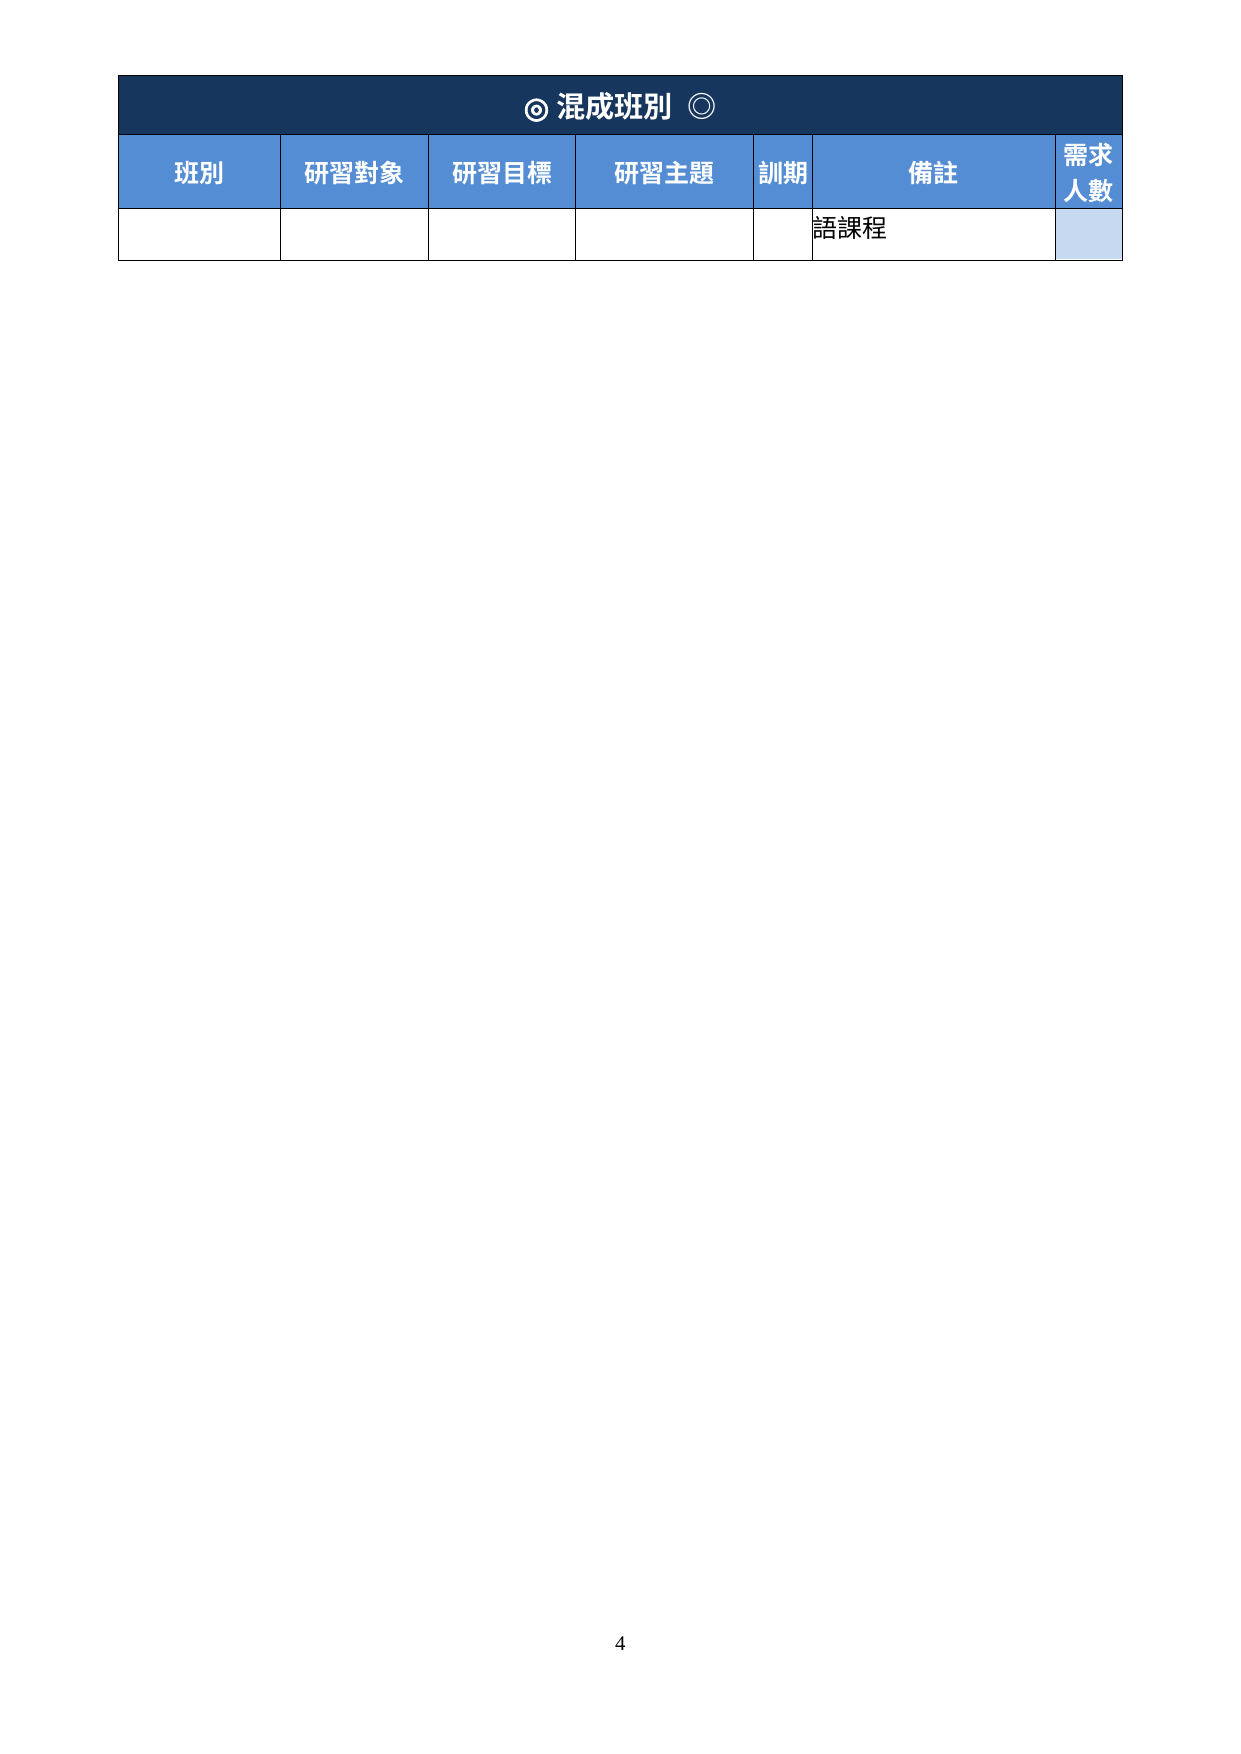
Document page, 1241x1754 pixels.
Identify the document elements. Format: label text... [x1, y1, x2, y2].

table_cell [281, 209, 428, 259]
table_cell [576, 209, 753, 259]
table_cell [119, 209, 280, 259]
table_cell 備註 [813, 135, 1055, 208]
table_cell 研習對象 [281, 135, 428, 208]
table_cell 研習目標 [429, 135, 575, 208]
table_cell 混成班（數位9小時+實體6小時） 本次開辦A-D班_Coursera課程導讀系列，每人僅得選擇1種班別填報需求。 配合國發會免費提供Coursera帳號，選讀本班之學員仍應繳交研習報告及填答問卷，並符相關完課條件。 開課期間，建議服務機關核給學員1天公假（實體課程部分）及數位課程至多9小時公假 。 本班屬中-中高級英語課程 [813, 209, 1055, 259]
table_header ◎ 混成班別 ◎ [119, 76, 1122, 134]
table_cell 訓期 [754, 135, 812, 208]
table_cell [1056, 209, 1122, 259]
table_cell 研習主題 [576, 135, 753, 208]
table_cell [754, 209, 812, 259]
table_cell 班別 [119, 135, 280, 208]
table_cell 需求人數 [1056, 135, 1122, 208]
table_cell [429, 209, 575, 259]
